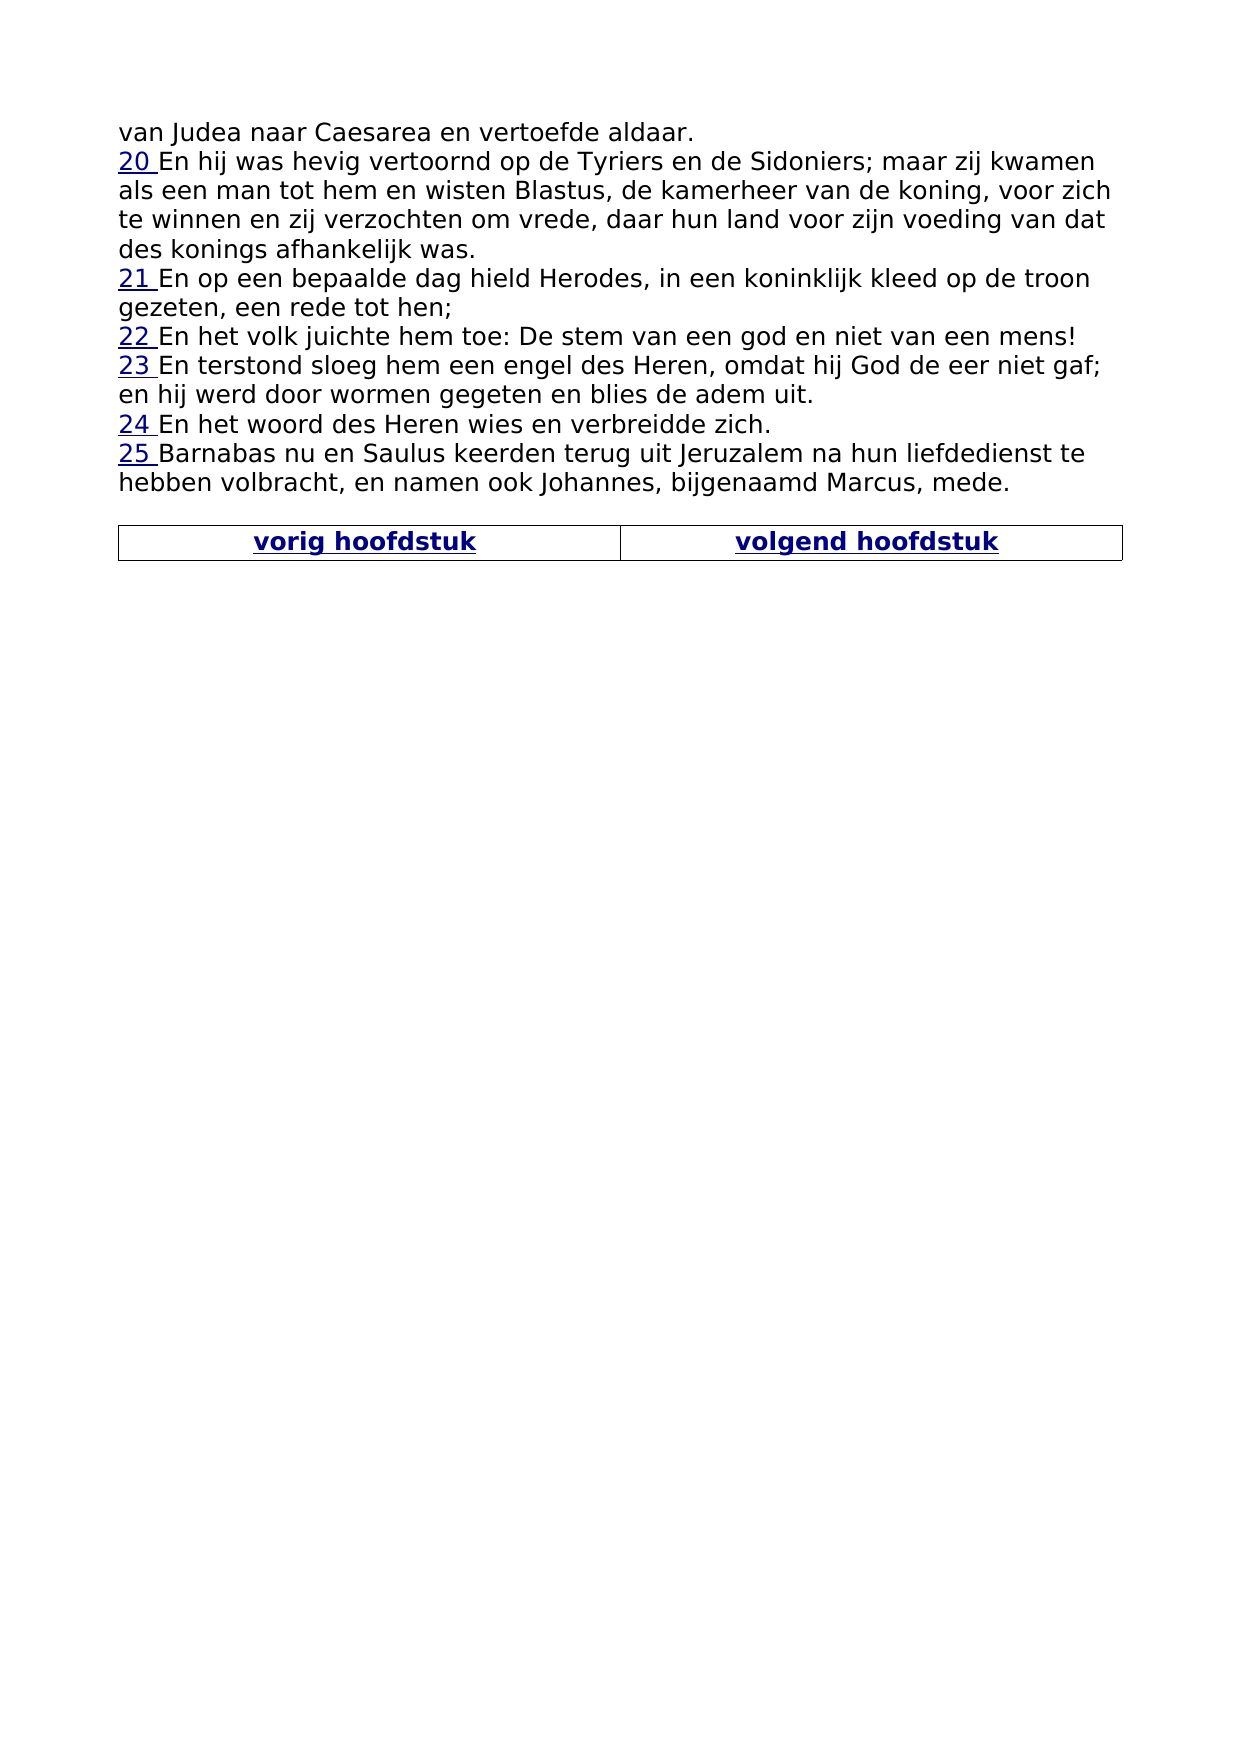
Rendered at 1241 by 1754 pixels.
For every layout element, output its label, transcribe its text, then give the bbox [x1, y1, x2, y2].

table_header vorig hoofdstuk [119, 526, 620, 560]
table_header volgend hoofdstuk [621, 526, 1122, 560]
text van Judea naar Caesarea en vertoefde aldaar. 20 En hij was hevig vertoornd op de Tyriers en de Sidoniers; maar zij kwamen als een man tot hem en wisten Blastus, de kamerheer van de koning, voor zich te winnen en zij verzochten om vrede, daar hun land voor zijn voeding van dat des konings afhankelijk was. 21 En op een bepaalde dag hield Herodes, in een koninklijk kleed op de troon gezeten, een rede tot hen; 22 En het volk juichte hem toe: De stem van een god en niet van een mens! 23 En terstond sloeg hem een engel des Heren, omdat hij God de eer niet gaf; en hij werd door wormen gegeten en blies de adem uit. 24 En het woord des Heren wies en verbreidde zich. 25 Barnabas nu en Saulus keerden terug uit Jeruzalem na hun liefdedienst te hebben volbracht, en namen ook Johannes, bijgenaamd Marcus, mede. [118, 118, 1122, 497]
